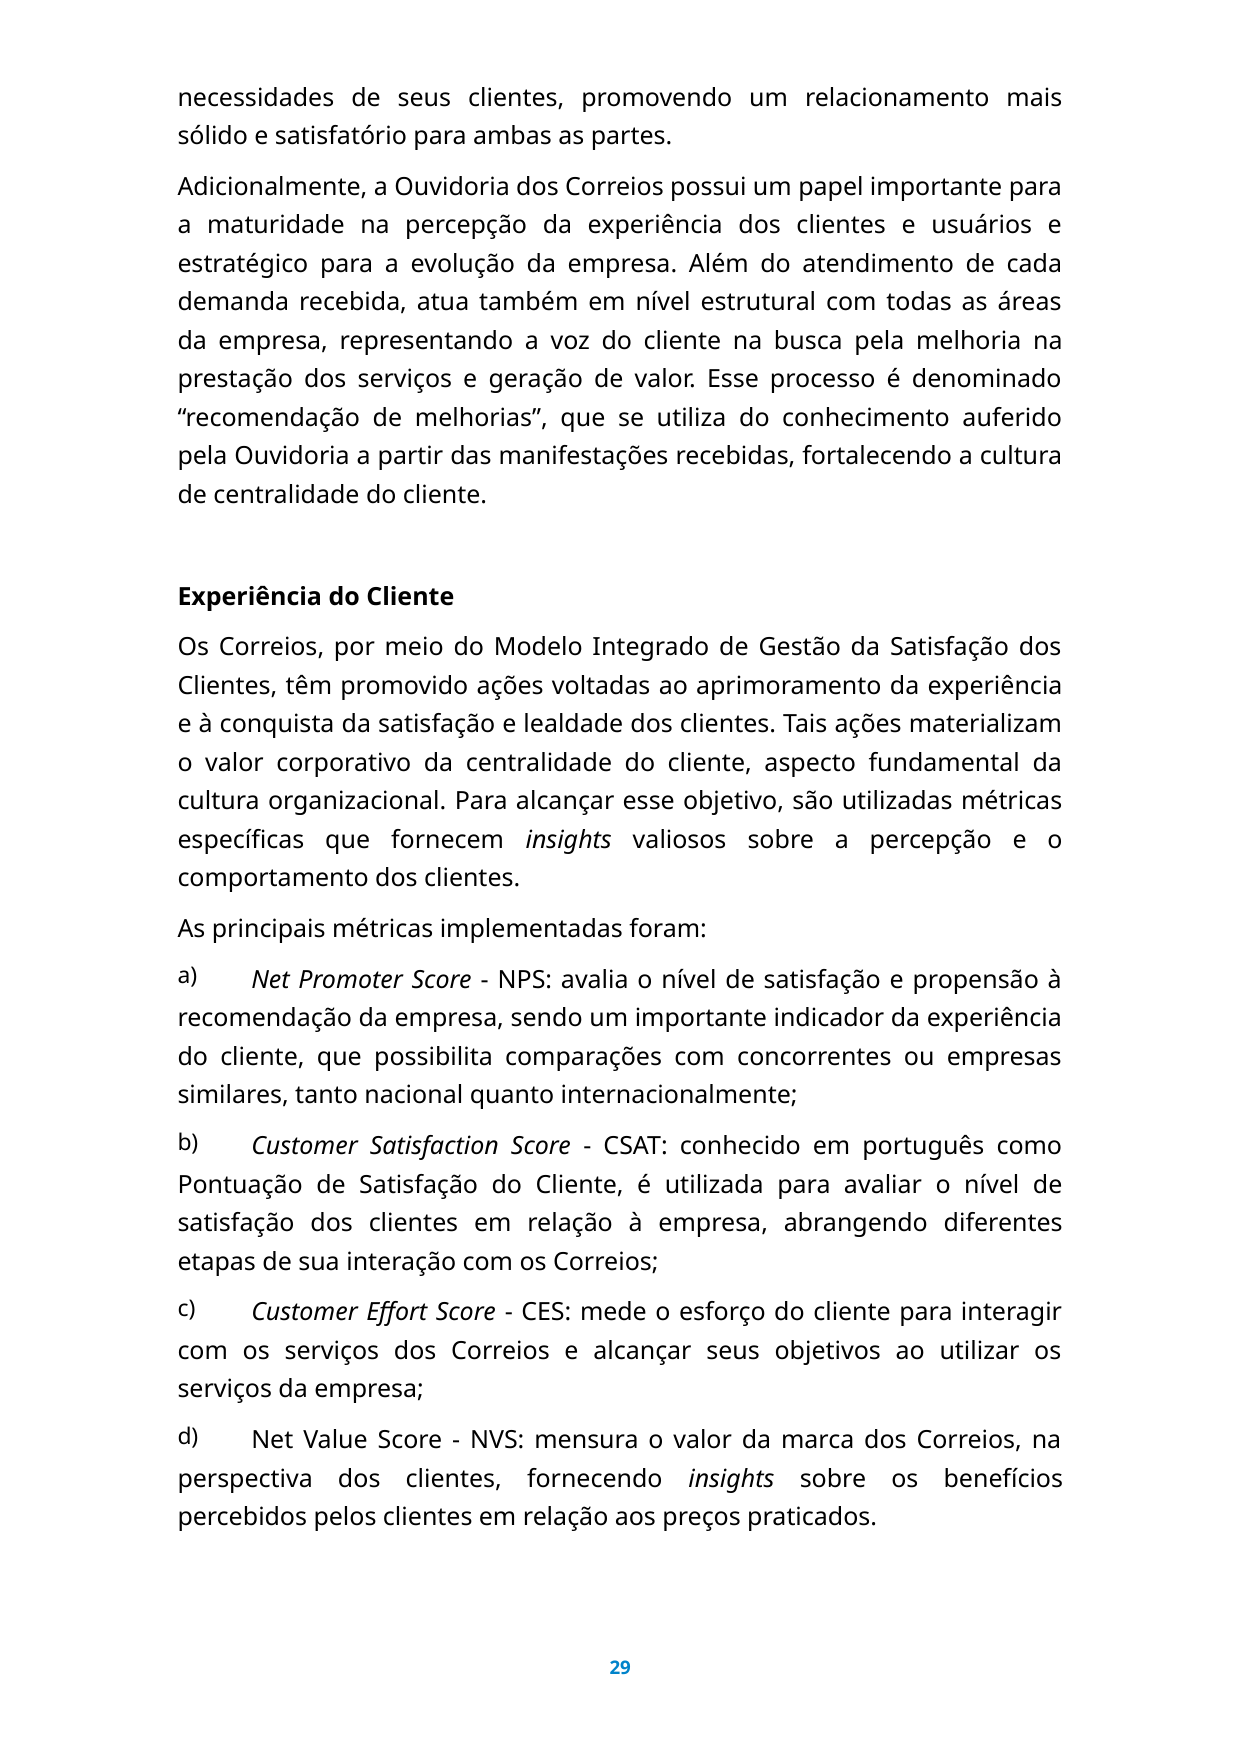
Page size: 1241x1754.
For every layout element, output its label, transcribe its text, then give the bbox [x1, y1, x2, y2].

list Customer Satisfaction Score - CSAT: conhecido em português como Pontuação de Satisfação do Cliente, é utilizada para avaliar o nível de satisfação dos clientes em relação à empresa, abrangendo diferentes etapas de sua interação com os Correios; [177, 1123, 1063, 1277]
list Net Value Score - NVS: mensura o valor da marca dos Correios, na perspectiva dos clientes, fornecendo insights sobre os benefícios percebidos pelos clientes em relação aos preços praticados. [177, 1417, 1063, 1533]
list Net Promoter Score - NPS: avalia o nível de satisfação e propensão à recomendação da empresa, sendo um importante indicador da experiência do cliente, que possibilita comparações com concorrentes ou empresas similares, tanto nacional quanto internacionalmente; [177, 957, 1063, 1111]
list Adicionalmente, a Ouvidoria dos Correios possui um papel importante para a maturidade na percepção da experiência dos clientes e usuários e estratégico para a evolução da empresa. Além do atendimento de cada demanda recebida, atua também em nível estrutural com todas as áreas da empresa, representando a voz do cliente na busca pela melhoria na prestação dos serviços e geração de valor. Esse processo é denominado “recomendação de melhorias”, que se utiliza do conhecimento auferido pela Ouvidoria a partir das manifestações recebidas, fortalecendo a cultura de centralidade do cliente. [177, 164, 1063, 510]
list Experiência do Cliente [177, 574, 1063, 612]
list Customer Effort Score - CES: mede o esforço do cliente para interagir com os serviços dos Correios e alcançar seus objetivos ao utilizar os serviços da empresa; [177, 1290, 1063, 1405]
text Os Correios, por meio do Modelo Integrado de Gestão da Satisfação dos Clientes, têm promovido ações voltadas ao aprimoramento da experiência e à conquista da satisfação e lealdade dos clientes. Tais ações materializam o valor corporativo da centralidade do cliente, aspecto fundamental da cultura organizacional. Para alcançar esse objetivo, são utilizadas métricas específicas que fornecem insights valiosos sobre a percepção e o comportamento dos clientes. [177, 625, 1063, 894]
text necessidades de seus clientes, promovendo um relacionamento mais sólido e satisfatório para ambas as partes. [177, 75, 1063, 152]
text As principais métricas implementadas foram: [177, 906, 1063, 945]
